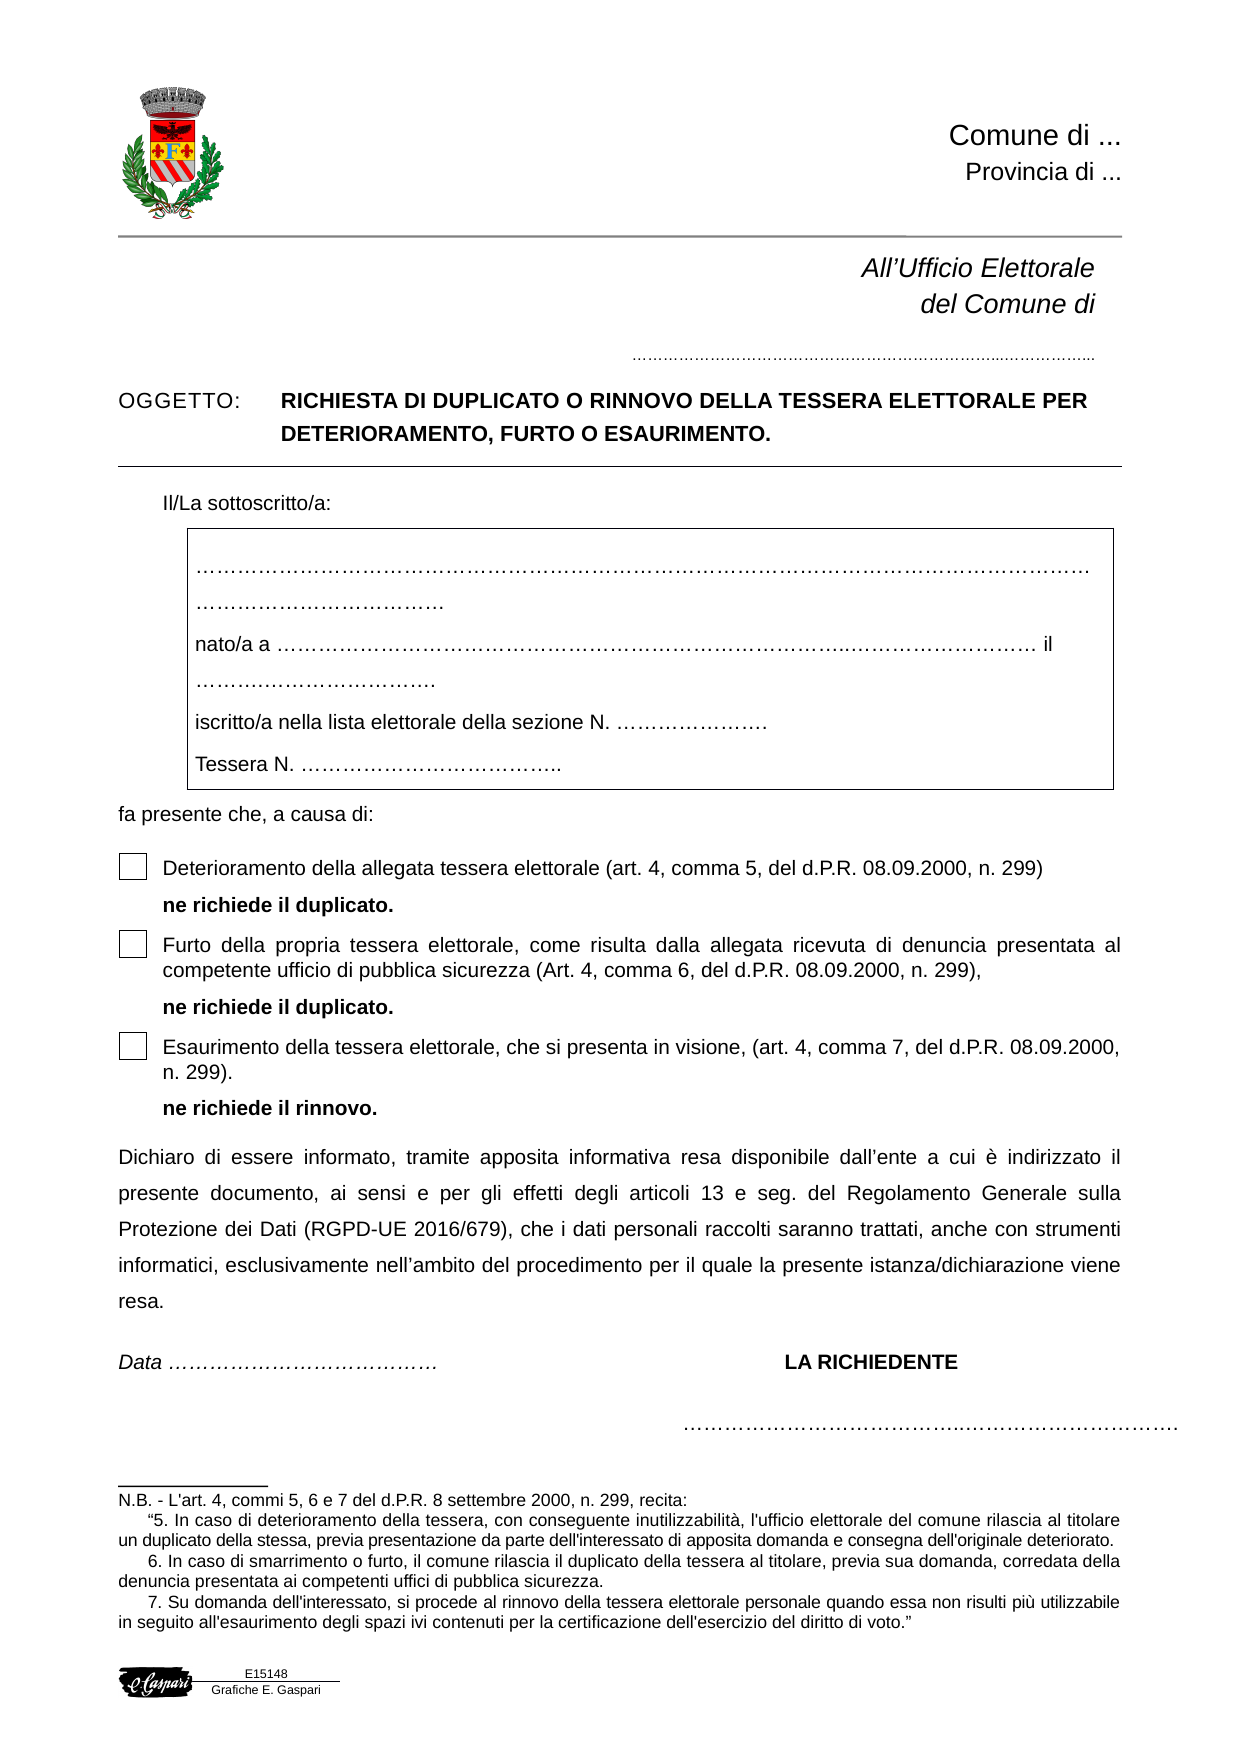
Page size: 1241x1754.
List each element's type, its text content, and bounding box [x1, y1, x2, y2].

text Data ………………………………… LA RICHIEDENTE [118, 1350, 1122, 1374]
text N.B. - L'art. 4, commi 5, 6 e 7 del d.P.R. 8 settembre 2000, n. 299, recita: [118, 1489, 1122, 1510]
text del Comune di [694, 288, 1095, 319]
text Furto della propria tessera elettorale, come risulta dalla allegata ricevuta di denuncia presentata al competente ufficio di pubblica sicurezza (Art. 4, comma 6, del d.P.R. 08.09.2000, n. 299), [118, 929, 1122, 982]
picture [122, 87, 224, 219]
text ……………………………………………………………...……………... [591, 335, 1095, 366]
text …………………………………..…………………………. [118, 1411, 1122, 1435]
text 7. Su domanda dell'interessato, si procede al rinnovo della tessera elettorale personale quando essa non risulti più utilizzabile in seguito all'esaurimento degli spazi ivi contenuti per la certificazione dell'esercizio del diritto di voto.” [118, 1591, 1122, 1632]
text ne richiede il duplicato. [118, 994, 1122, 1018]
text Dichiaro di essere informato, tramite apposita informativa resa disponibile dall’ente a cui è indirizzato il presente documento, ai sensi e per gli effetti degli articoli 13 e seg. del Regolamento Generale sulla Protezione dei Dati (RGPD-UE 2016/679), che i dati personali raccolti saranno trattati, anche con strumenti informatici, esclusivamente nell’ambito del procedimento per il quale la presente istanza/dichiarazione viene resa. [118, 1145, 1122, 1313]
text 6. In caso di smarrimento o furto, il comune rilascia il duplicato della tessera al titolare, previa sua domanda, corredata della denuncia presentata ai competenti uffici di pubblica sicurezza. [118, 1551, 1122, 1591]
text Il/La sottoscritto/a: [162, 490, 1122, 514]
text fa presente che, a causa di: [118, 802, 1122, 826]
text ne richiede il duplicato. [118, 893, 1122, 917]
text OGGETTO: RICHIESTA DI DUPLICATO O RINNOVO DELLA TESSERA ELETTORALE PER DETERIORAMENTO, FURTO O ESAURIMENTO. [118, 388, 1122, 446]
text “5. In caso di deterioramento della tessera, con conseguente inutilizzabilità, l'ufficio elettorale del comune rilascia al titolare un duplicato della stessa, previa presentazione da parte dell'interessato di apposita domanda e consegna dell'originale deteriorato. [118, 1510, 1122, 1551]
table_header ………………………………………………………………………………………………………………………………………………… nato/a a ………………………………………………………………………..……………………… il ……….……………………. iscritto/a nella lista elettorale della sezione N. …………………. Tessera N. ……………………………….. [188, 529, 1113, 788]
text ne richiede il rinnovo. [118, 1096, 1122, 1120]
text All’Ufficio Elettorale [635, 252, 1095, 283]
picture [118, 1666, 193, 1698]
text Deterioramento della allegata tessera elettorale (art. 4, comma 5, del d.P.R. 08.09.2000, n. 299) [118, 852, 1122, 880]
text Comune di ... [224, 118, 1122, 152]
text Esaurimento della tessera elettorale, che si presenta in visione, (art. 4, comma 7, del d.P.R. 08.09.2000, n. 299). [118, 1031, 1122, 1084]
text Provincia di ... [224, 157, 1122, 185]
